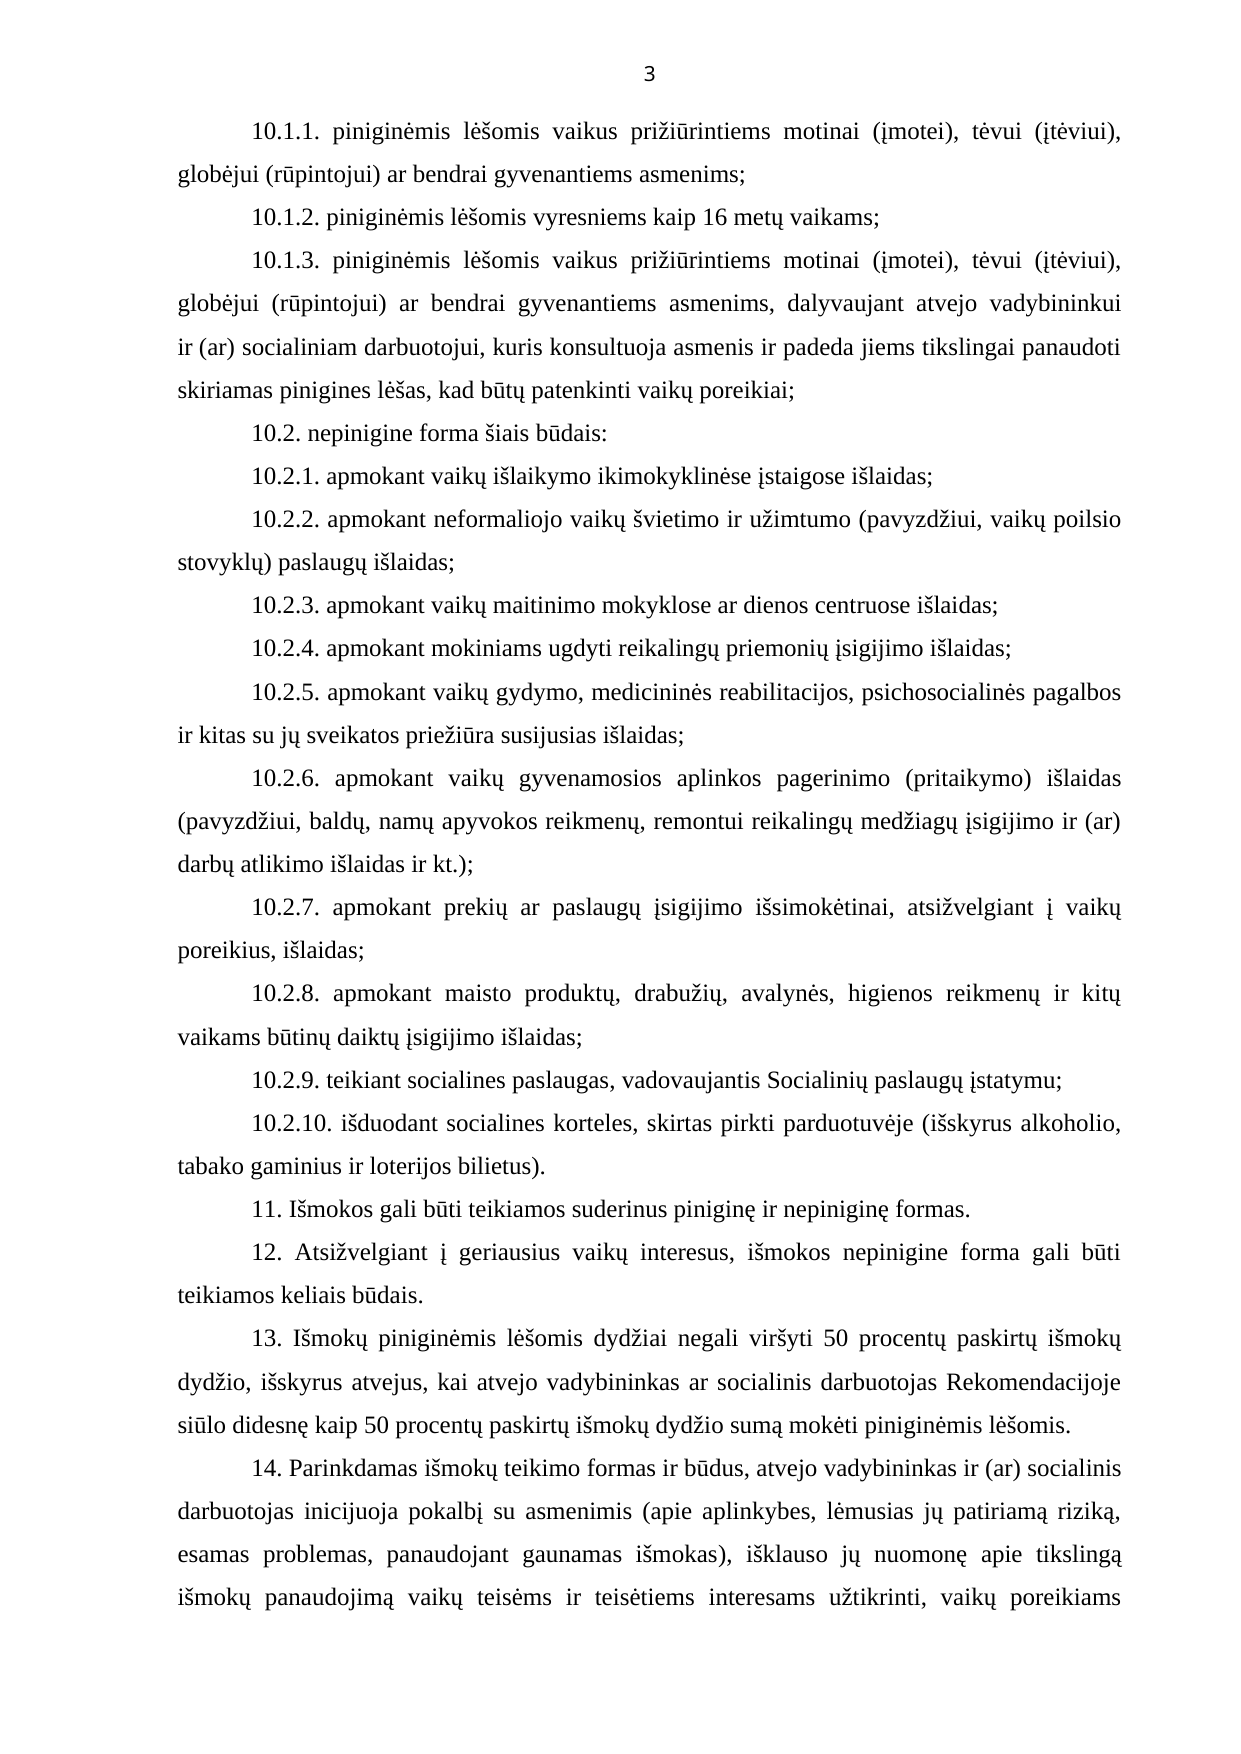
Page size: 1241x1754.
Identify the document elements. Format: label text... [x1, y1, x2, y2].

text 10.2.6. apmokant vaikų gyvenamosios aplinkos pagerinimo (pritaikymo) išlaidas (pavyzdžiui, baldų, namų apyvokos reikmenų, remontui reikalingų medžiagų įsigijimo ir (ar) darbų atlikimo išlaidas ir kt.); [177, 763, 1122, 878]
text 10.2.4. apmokant mokiniams ugdyti reikalingų priemonių įsigijimo išlaidas; [177, 633, 1122, 662]
text 10.2.1. apmokant vaikų išlaikymo ikimokyklinėse įstaigose išlaidas; [177, 461, 1122, 490]
text 13. Išmokų piniginėmis lėšomis dydžiai negali viršyti 50 procentų paskirtų išmokų dydžio, išskyrus atvejus, kai atvejo vadybininkas ar socialinis darbuotojas Rekomendacijoje siūlo didesnę kaip 50 procentų paskirtų išmokų dydžio sumą mokėti piniginėmis lėšomis. [177, 1323, 1122, 1438]
text 10.2.3. apmokant vaikų maitinimo mokyklose ar dienos centruose išlaidas; [177, 590, 1122, 619]
text 10.2.2. apmokant neformaliojo vaikų švietimo ir užimtumo (pavyzdžiui, vaikų poilsio stovyklų) paslaugų išlaidas; [177, 504, 1122, 576]
text 10.1.1. piniginėmis lėšomis vaikus prižiūrintiems motinai (įmotei), tėvui (įtėviui), globėjui (rūpintojui) ar bendrai gyvenantiems asmenims; [177, 116, 1122, 188]
text 12. Atsižvelgiant į geriausius vaikų interesus, išmokos nepinigine forma gali būti teikiamos keliais būdais. [177, 1237, 1122, 1309]
text 10.2.9. teikiant socialines paslaugas, vadovaujantis Socialinių paslaugų įstatymu; [177, 1065, 1122, 1093]
text 10.2.7. apmokant prekių ar paslaugų įsigijimo išsimokėtinai, atsižvelgiant į vaikų poreikius, išlaidas; [177, 892, 1122, 964]
text 10.2.10. išduodant socialines korteles, skirtas pirkti parduotuvėje (išskyrus alkoholio, tabako gaminius ir loterijos bilietus). [177, 1108, 1122, 1180]
text 10.1.2. piniginėmis lėšomis vyresniems kaip 16 metų vaikams; [177, 202, 1122, 231]
text 10.2. nepinigine forma šiais būdais: [177, 418, 1122, 447]
text 10.2.5. apmokant vaikų gydymo, medicininės reabilitacijos, psichosocialinės pagalbos ir kitas su jų sveikatos priežiūra susijusias išlaidas; [177, 677, 1122, 748]
text 11. Išmokos gali būti teikiamos suderinus piniginę ir nepiniginę formas. [177, 1194, 1122, 1223]
text 14. Parinkdamas išmokų teikimo formas ir būdus, atvejo vadybininkas ir (ar) socialinis darbuotojas inicijuoja pokalbį su asmenimis (apie aplinkybes, lėmusias jų patiriamą riziką, esamas problemas, panaudojant gaunamas išmokas), išklauso jų nuomonę apie tikslingą išmokų panaudojimą vaikų teisėms ir teisėtiems interesams užtikrinti, vaikų poreikiams [177, 1453, 1122, 1611]
text 10.2.8. apmokant maisto produktų, drabužių, avalynės, higienos reikmenų ir kitų vaikams būtinų daiktų įsigijimo išlaidas; [177, 978, 1122, 1050]
text 10.1.3. piniginėmis lėšomis vaikus prižiūrintiems motinai (įmotei), tėvui (įtėviui), globėjui (rūpintojui) ar bendrai gyvenantiems asmenims, dalyvaujant atvejo vadybininkui ir (ar) socialiniam darbuotojui, kuris konsultuoja asmenis ir padeda jiems tikslingai panaudoti skiriamas pinigines lėšas, kad būtų patenkinti vaikų poreikiai; [177, 245, 1122, 403]
